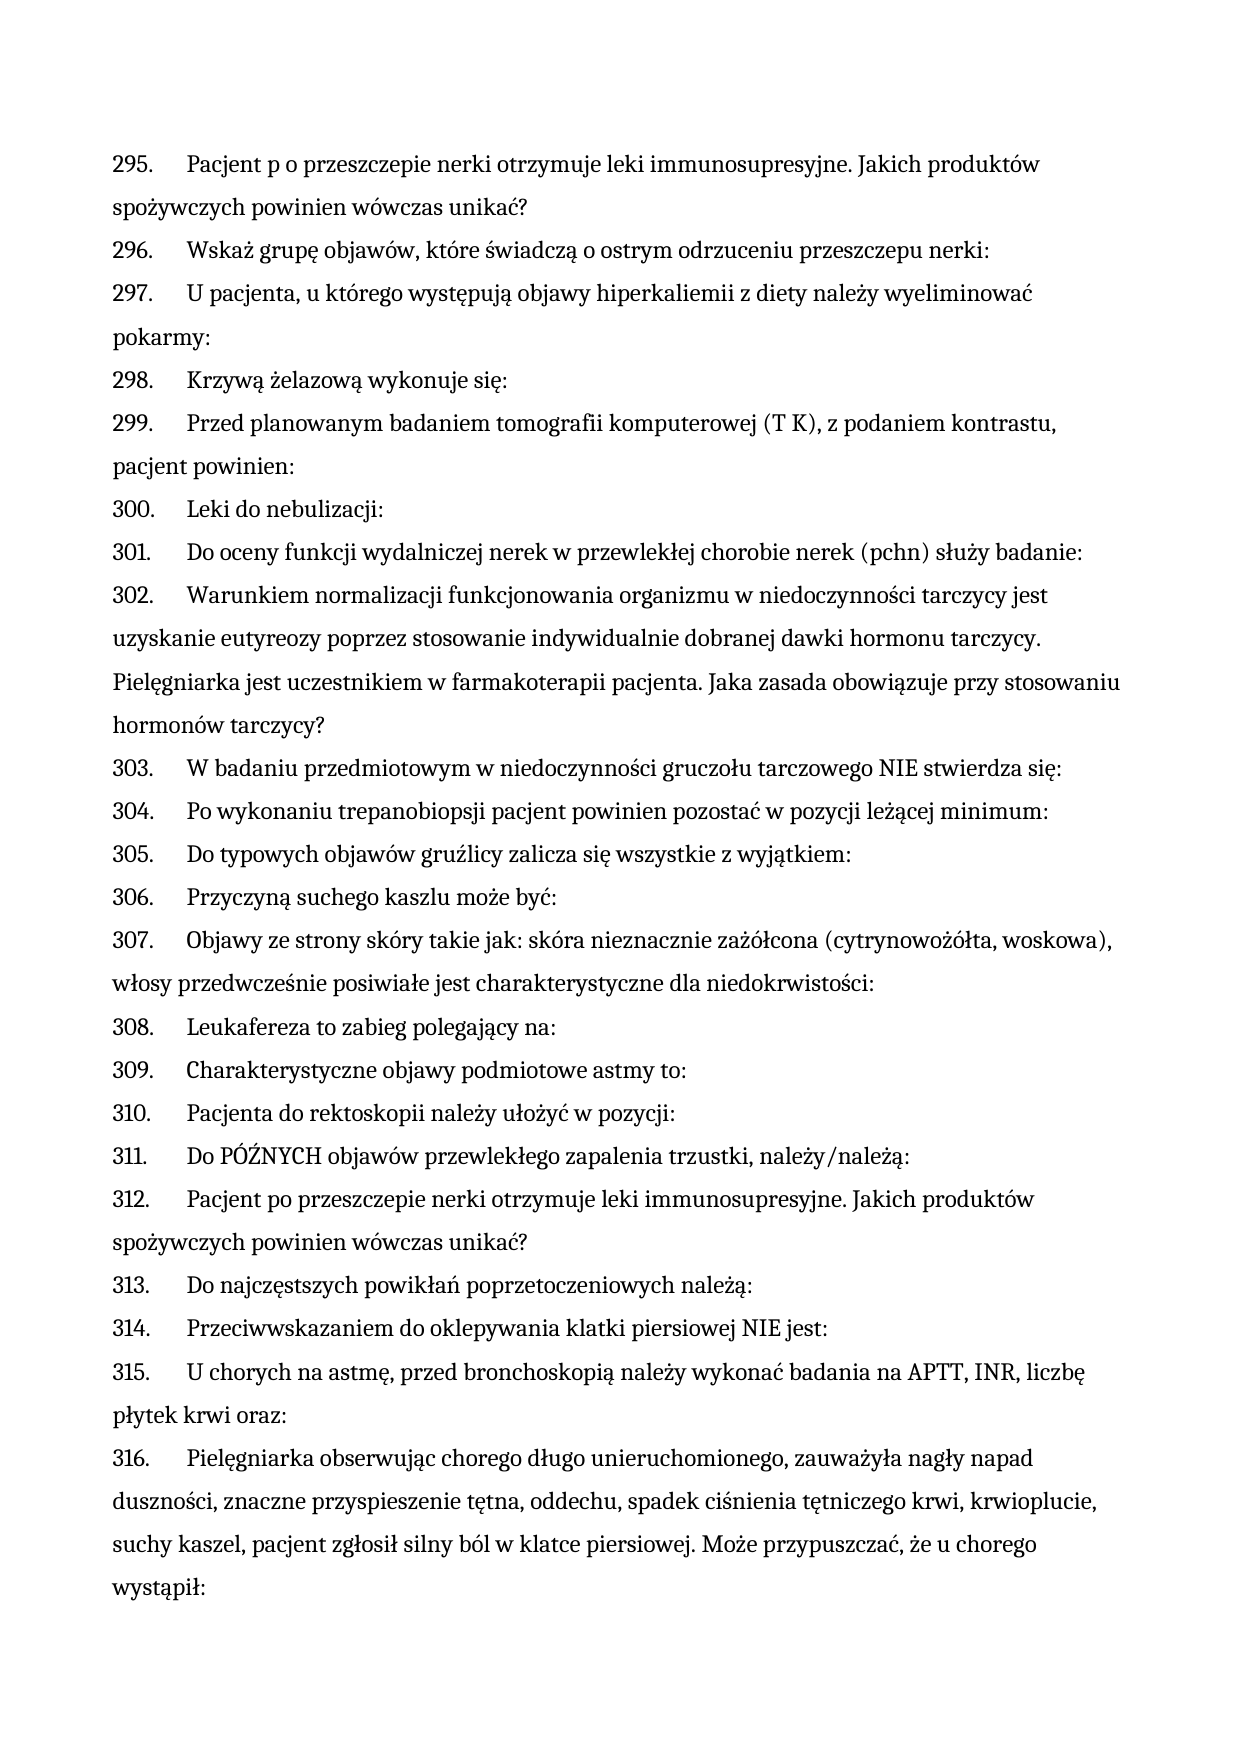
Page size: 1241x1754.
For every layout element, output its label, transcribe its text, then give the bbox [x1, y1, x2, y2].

list Do typowych objawów gruźlicy zalicza się wszystkie z wyjątkiem: [112, 840, 1128, 869]
list Warunkiem normalizacji funkcjonowania organizmu w niedoczynności tarczycy jest uzyskanie eutyreozy poprzez stosowanie indywidualnie dobranej dawki hormonu tarczycy. Pielęgniarka jest uczestnikiem w farmakoterapii pacjenta. Jaka zasada obowiązuje przy stosowaniu hormonów tarczycy? [112, 581, 1128, 739]
list Krzywą żelazową wykonuje się: [112, 366, 1128, 394]
list W badaniu przedmiotowym w niedoczynności gruczołu tarczowego NIE stwierdza się: [112, 754, 1128, 782]
list Leki do nebulizacji: [112, 495, 1128, 524]
list Leukafereza to zabieg polegający na: [112, 1012, 1128, 1041]
list Przyczyną suchego kaszlu może być: [112, 883, 1128, 912]
list Wskaż grupę objawów, które świadczą o ostrym odrzuceniu przeszczepu nerki: [112, 236, 1128, 265]
list Przeciwwskazaniem do oklepywania klatki piersiowej NIE jest: [112, 1314, 1128, 1343]
list Charakterystyczne objawy podmiotowe astmy to: [112, 1056, 1128, 1084]
list Do PÓŹNYCH objawów przewlekłego zapalenia trzustki, należy/należą: [112, 1142, 1128, 1171]
list Po wykonaniu trepanobiopsji pacjent powinien pozostać w pozycji leżącej minimum: [112, 797, 1128, 826]
list Pacjent po przeszczepie nerki otrzymuje leki immunosupresyjne. Jakich produktów spożywczych powinien wówczas unikać? [112, 1185, 1128, 1257]
list Do najczęstszych powikłań poprzetoczeniowych należą: [112, 1271, 1128, 1300]
list Przed planowanym badaniem tomografii komputerowej (T K), z podaniem kontrastu, pacjent powinien: [112, 409, 1128, 481]
list Pacjent p o przeszczepie nerki otrzymuje leki immunosupresyjne. Jakich produktów spożywczych powinien wówczas unikać? [112, 150, 1128, 222]
list U pacjenta, u którego występują objawy hiperkaliemii z diety należy wyeliminować pokarmy: [112, 279, 1128, 351]
list Pielęgniarka obserwując chorego długo unieruchomionego, zauważyła nagły napad duszności, znaczne przyspieszenie tętna, oddechu, spadek ciśnienia tętniczego krwi, krwioplucie, suchy kaszel, pacjent zgłosił silny ból w klatce piersiowej. Może przypuszczać, że u chorego wystąpił: [112, 1444, 1128, 1602]
list U chorych na astmę, przed bronchoskopią należy wykonać badania na APTT, INR, liczbę płytek krwi oraz: [112, 1357, 1128, 1429]
list Pacjenta do rektoskopii należy ułożyć w pozycji: [112, 1099, 1128, 1127]
list Objawy ze strony skóry takie jak: skóra nieznacznie zażółcona (cytrynowożółta, woskowa), włosy przedwcześnie posiwiałe jest charakterystyczne dla niedokrwistości: [112, 926, 1128, 998]
list Do oceny funkcji wydalniczej nerek w przewlekłej chorobie nerek (pchn) służy badanie: [112, 538, 1128, 567]
